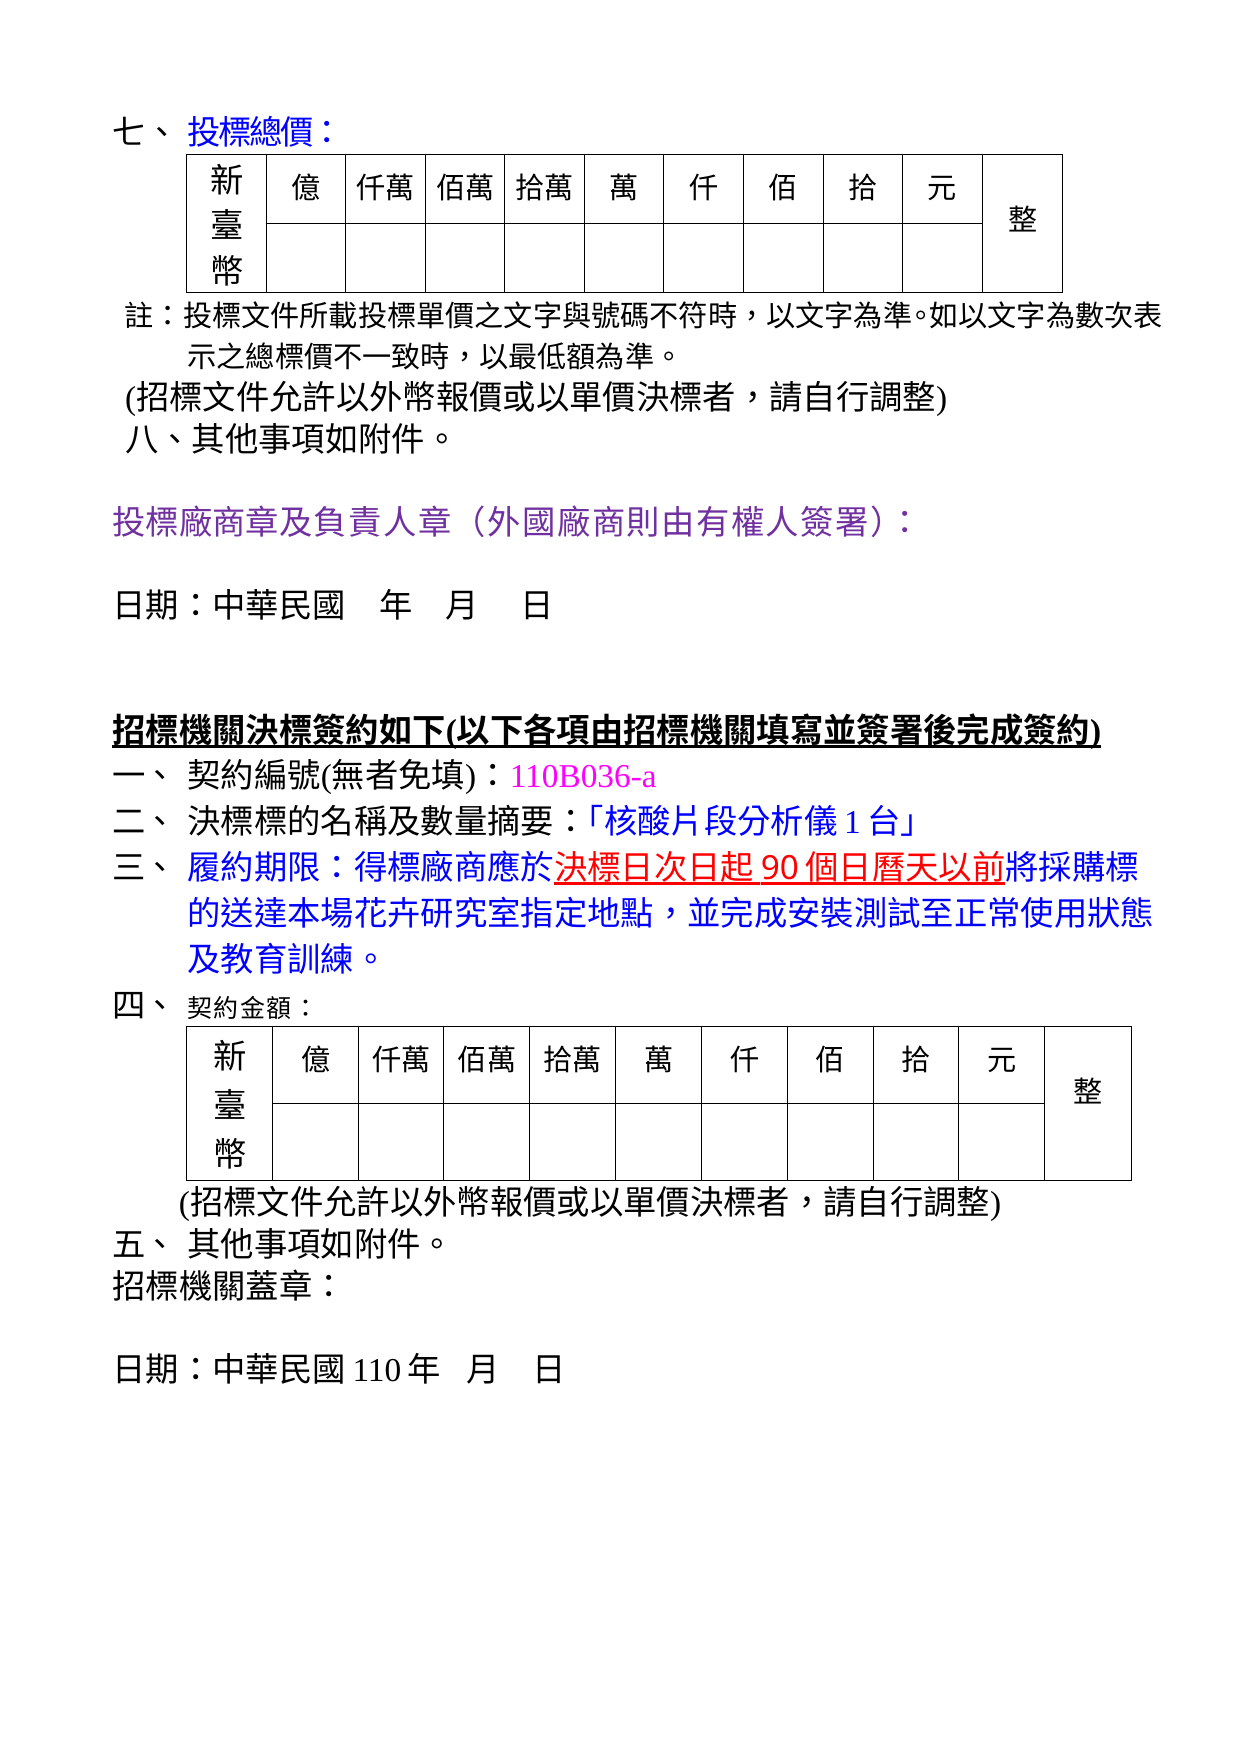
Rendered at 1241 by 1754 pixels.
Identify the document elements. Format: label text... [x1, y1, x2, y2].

table_cell [267, 224, 345, 292]
table_header 拾萬 [530, 1027, 615, 1103]
table_cell [959, 1104, 1044, 1180]
table_header 仟萬 [359, 1027, 443, 1103]
table_header 新 臺 幣 [187, 1027, 272, 1180]
table_header 拾 [824, 155, 902, 223]
table_header 萬 [585, 155, 663, 223]
table_cell [273, 1104, 358, 1180]
table_header 佰 [744, 155, 823, 223]
table_cell [744, 224, 823, 292]
table_cell [346, 224, 425, 292]
table_cell [426, 224, 504, 292]
table_header 拾 [874, 1027, 958, 1103]
text 日期：中華民國 年 月 日 [112, 584, 1162, 626]
table_header 整 [1045, 1027, 1131, 1180]
list 其他事項如附件。 [112, 1223, 1162, 1265]
text 八、其他事項如附件。 [125, 418, 1162, 459]
text (招標文件允許以外幣報價或以單價決標者，請自行調整) [125, 376, 1162, 418]
table_cell [664, 224, 743, 292]
table_cell [444, 1104, 529, 1180]
text 日期：中華民國110年 月 日 [112, 1348, 1162, 1390]
list 履約期限：得標廠商應於決標日次日起90個日曆天以前將採購標的送達本場花卉研究室指定地點，並完成安裝測試至正常使用狀態及教育訓練。 [112, 843, 1162, 980]
table_header 元 [903, 155, 982, 223]
list 投標總價： [112, 106, 1162, 154]
table_cell [616, 1104, 701, 1180]
list 契約編號(無者免填)：110B036-a [112, 751, 1162, 797]
table_cell [505, 224, 584, 292]
list 決標標的名稱及數量摘要：「核酸片段分析儀1台」 [112, 797, 1162, 843]
table_header 萬 [616, 1027, 701, 1103]
table_cell [585, 224, 663, 292]
text 投標廠商章及負責人章（外國廠商則由有權人簽署）： [112, 501, 1162, 543]
table_header 佰萬 [426, 155, 504, 223]
table_header 仟 [702, 1027, 787, 1103]
table_header 億 [267, 155, 345, 223]
table_header 仟萬 [346, 155, 425, 223]
table_header 元 [959, 1027, 1044, 1103]
text 招標機關決標簽約如下(以下各項由招標機關填寫並簽署後完成簽約) [112, 709, 1162, 751]
table_cell [702, 1104, 787, 1180]
table_header 佰萬 [444, 1027, 529, 1103]
text (招標文件允許以外幣報價或以單價決標者，請自行調整) [179, 1181, 1162, 1223]
table_header 仟 [664, 155, 743, 223]
table_cell [530, 1104, 615, 1180]
table_header 拾萬 [505, 155, 584, 223]
table_header 整 [983, 155, 1062, 292]
table_cell [903, 224, 982, 292]
text 招標機關蓋章： [112, 1265, 1162, 1306]
text 註：投標文件所載投標單價之文字與號碼不符時，以文字為準。如以文字為數次表示之總標價不一致時，以最低額為準。 [124, 293, 1162, 376]
table_cell [359, 1104, 443, 1180]
table_header 新 臺 幣 [187, 155, 266, 292]
table_header 億 [273, 1027, 358, 1103]
table_cell [874, 1104, 958, 1180]
table_header 佰 [788, 1027, 873, 1103]
table_cell [824, 224, 902, 292]
list 契約金額： [112, 980, 1162, 1026]
table_cell [788, 1104, 873, 1180]
